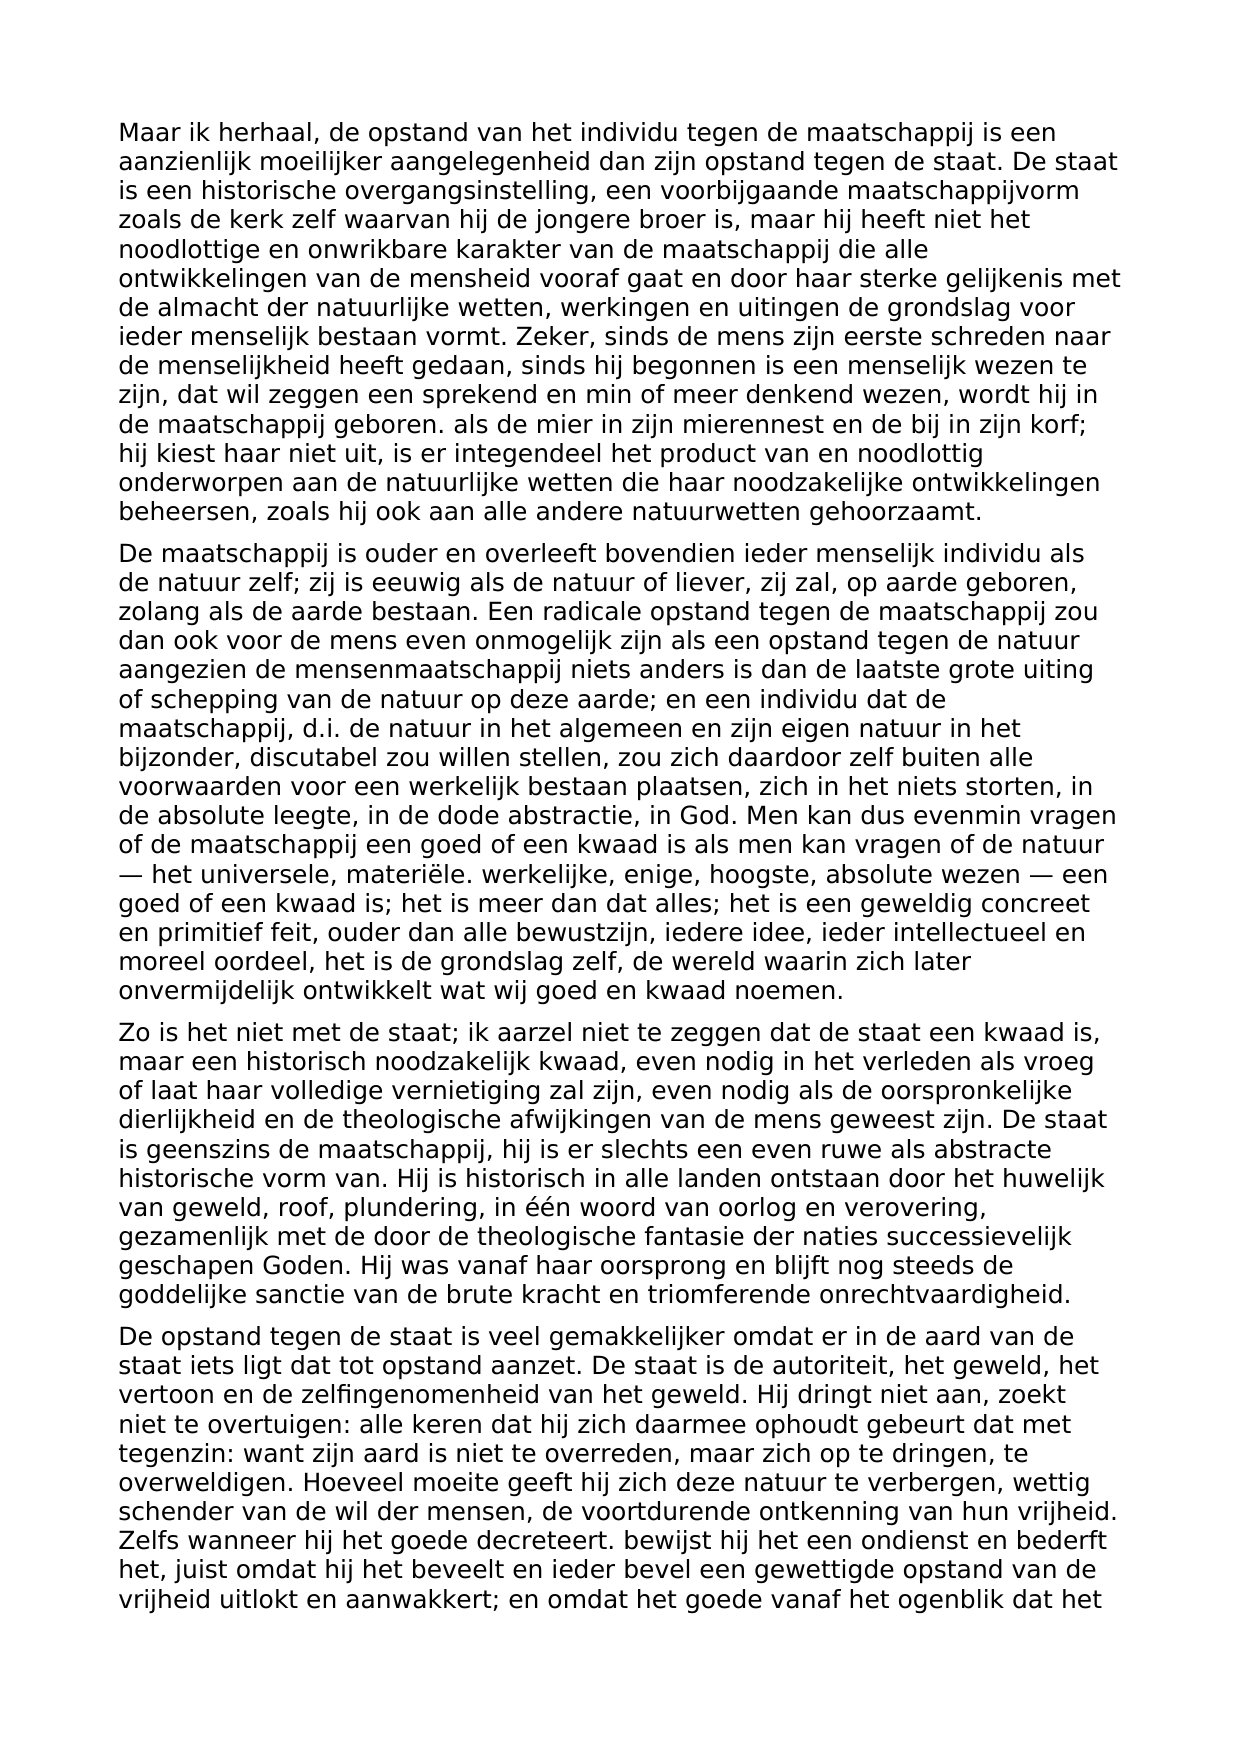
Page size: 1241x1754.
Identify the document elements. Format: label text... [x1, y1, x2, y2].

text De maatschappij is ouder en overleeft bovendien ieder menselijk individu als de natuur zelf; zij is eeuwig als de natuur of liever, zij zal, op aarde geboren, zolang als de aarde bestaan. Een radicale opstand tegen de maatschappij zou dan ook voor de mens even onmogelijk zijn als een opstand tegen de natuur aangezien de mensenmaatschappij niets anders is dan de laatste grote uiting of schepping van de natuur op deze aarde; en een individu dat de maatschappij, d.i. de natuur in het algemeen en zijn eigen natuur in het bijzonder, discutabel zou willen stellen, zou zich daardoor zelf buiten alle voorwaarden voor een werkelijk bestaan plaatsen, zich in het niets storten, in de absolute leegte, in de dode abstractie, in God. Men kan dus evenmin vragen of de maatschappij een goed of een kwaad is als men kan vragen of de natuur — het universele, materiële. werkelijke, enige, hoogste, absolute wezen — een goed of een kwaad is; het is meer dan dat alles; het is een geweldig concreet en primitief feit, ouder dan alle bewustzijn, iedere idee, ieder intellectueel en moreel oordeel, het is de grondslag zelf, de wereld waarin zich later onvermijdelijk ontwikkelt wat wij goed en kwaad noemen. [118, 539, 1122, 1006]
text Maar ik herhaal, de opstand van het individu tegen de maatschappij is een aanzienlijk moeilijker aangelegenheid dan zijn opstand tegen de staat. De staat is een historische overgangsinstelling, een voorbijgaande maatschappijvorm zoals de kerk zelf waarvan hij de jongere broer is, maar hij heeft niet het noodlottige en onwrikbare karakter van de maatschappij die alle ontwikkelingen van de mensheid vooraf gaat en door haar sterke gelijkenis met de almacht der natuurlijke wetten, werkingen en uitingen de grondslag voor ieder menselijk bestaan vormt. Zeker, sinds de mens zijn eerste schreden naar de menselijkheid heeft gedaan, sinds hij begonnen is een menselijk wezen te zijn, dat wil zeggen een sprekend en min of meer denkend wezen, wordt hij in de maatschappij geboren. als de mier in zijn mierennest en de bij in zijn korf; hij kiest haar niet uit, is er integendeel het product van en noodlottig onderworpen aan de natuurlijke wetten die haar noodzakelijke ontwikkelingen beheersen, zoals hij ook aan alle andere natuurwetten gehoorzaamt. [118, 118, 1122, 526]
text De opstand tegen de staat is veel gemakkelijker omdat er in de aard van de staat iets ligt dat tot opstand aanzet. De staat is de autoriteit, het geweld, het vertoon en de zelfingenomenheid van het geweld. Hij dringt niet aan, zoekt niet te overtuigen: alle keren dat hij zich daarmee ophoudt gebeurt dat met tegenzin: want zijn aard is niet te overreden, maar zich op te dringen, te overweldigen. Hoeveel moeite geeft hij zich deze natuur te verbergen, wettig schender van de wil der mensen, de voortdurende ontkenning van hun vrijheid. Zelfs wanneer hij het goede decreteert. bewijst hij het een ondienst en bederft het, juist omdat hij het beveelt en ieder bevel een gewettigde opstand van de vrijheid uitlokt en aanwakkert; en omdat het goede vanaf het ogenblik dat het [118, 1322, 1122, 1614]
text Zo is het niet met de staat; ik aarzel niet te zeggen dat de staat een kwaad is, maar een historisch noodzakelijk kwaad, even nodig in het verleden als vroeg of laat haar volledige vernietiging zal zijn, even nodig als de oorspronkelijke dierlijkheid en de theologische afwijkingen van de mens geweest zijn. De staat is geenszins de maatschappij, hij is er slechts een even ruwe als abstracte historische vorm van. Hij is historisch in alle landen ontstaan door het huwelijk van geweld, roof, plundering, in één woord van oorlog en verovering, gezamenlijk met de door de theologische fantasie der naties successievelijk geschapen Goden. Hij was vanaf haar oorsprong en blijft nog steeds de goddelijke sanctie van de brute kracht en triomferende onrechtvaardigheid. [118, 1018, 1122, 1310]
